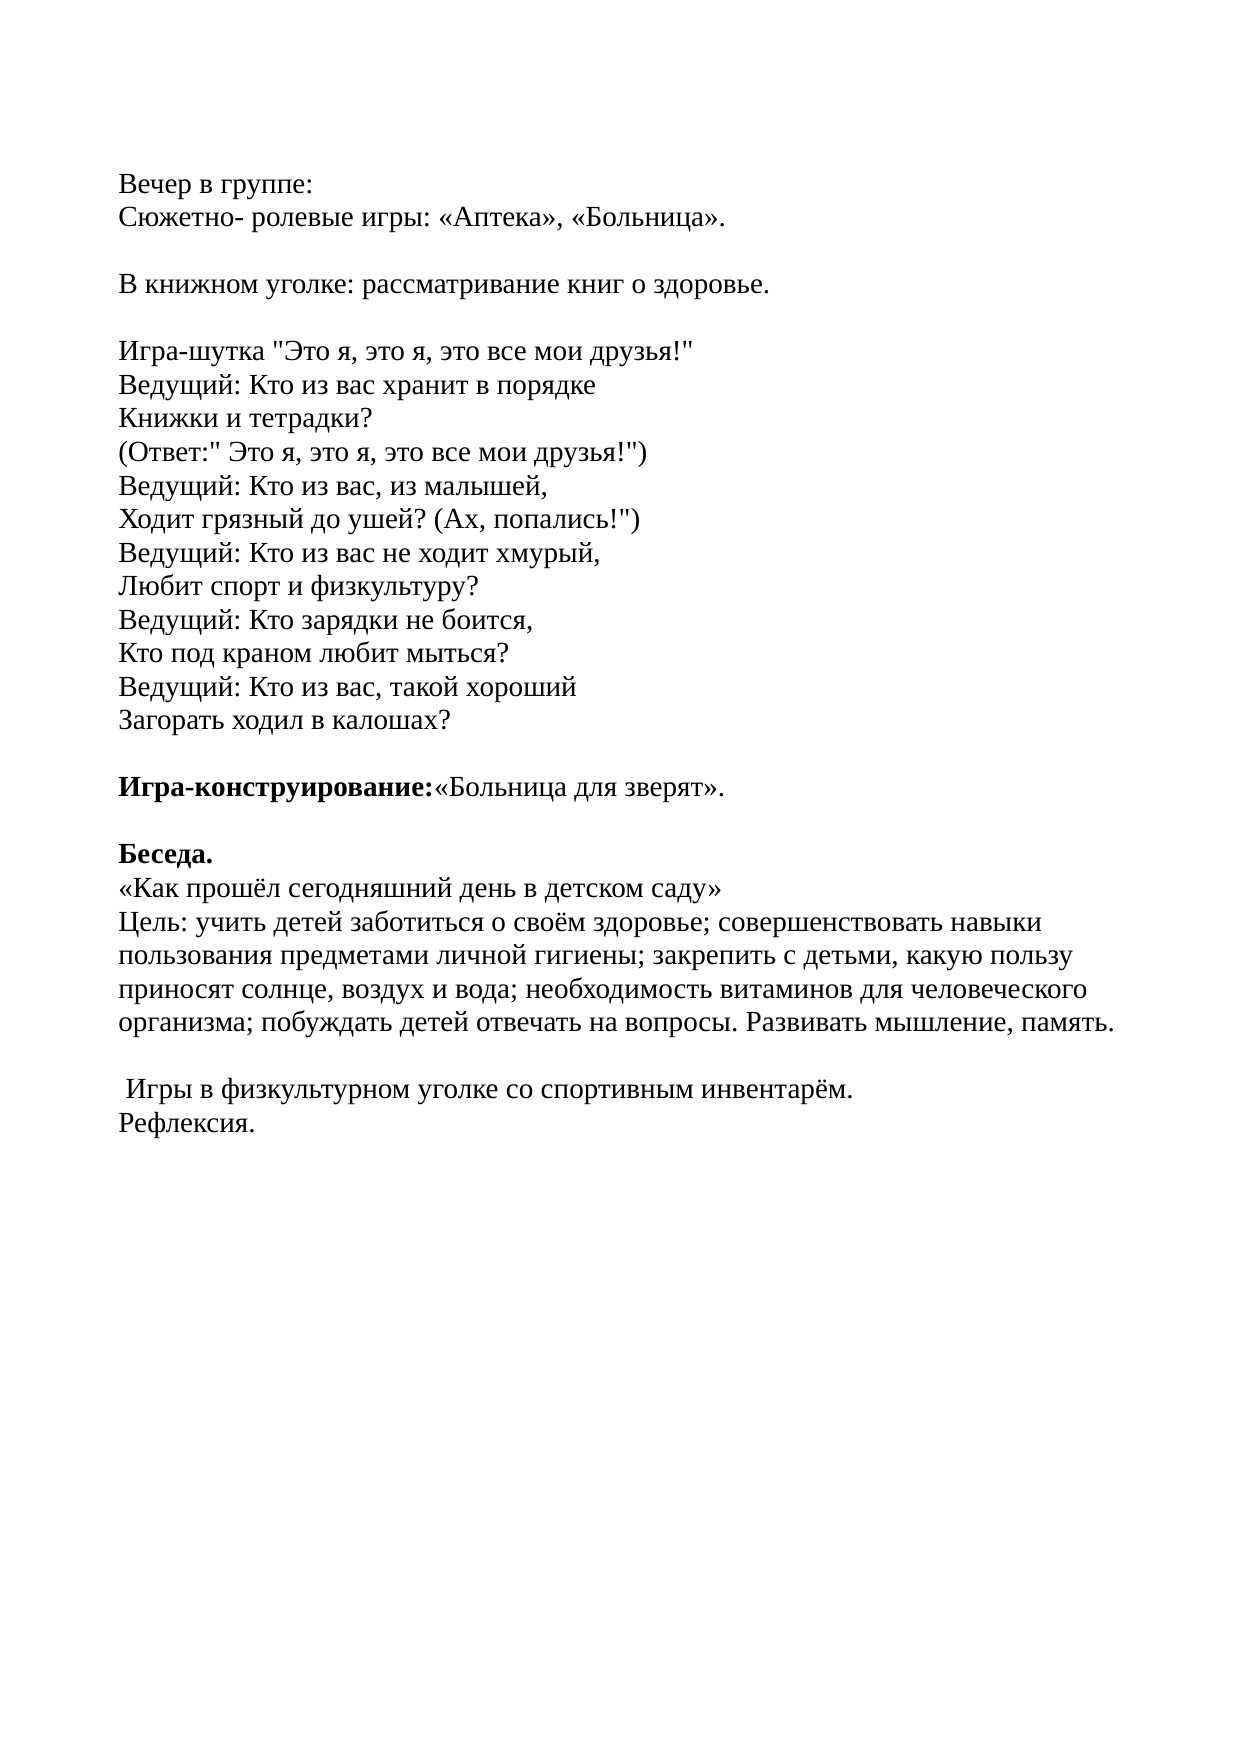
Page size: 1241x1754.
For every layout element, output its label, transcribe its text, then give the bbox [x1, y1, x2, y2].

text Сюжетно- ролевые игры: «Аптека», «Больница». [118, 199, 1122, 233]
text Цель: учить детей заботиться о своём здоровье; совершенствовать навыки пользования предметами личной гигиены; закрепить с детьми, какую пользу приносят солнце, воздух и вода; необходимость витаминов для человеческого организма; побуждать детей отвечать на вопросы. Развивать мышление, память. [118, 904, 1122, 1038]
text Игра-шутка "Это я, это я, это все мои друзья!" Ведущий: Кто из вас хранит в порядке Книжки и тетрадки? (Ответ:" Это я, это я, это все мои друзья!") Ведущий: Кто из вас, из малышей, Ходит грязный до ушей? (Ах, попались!") Ведущий: Кто из вас не ходит хмурый, Любит спорт и физкультуру? Ведущий: Кто зарядки не боится, Кто под краном любит мыться? Ведущий: Кто из вас, такой хороший Загорать ходил в калошах? [118, 333, 1122, 736]
text Беседа. [118, 837, 1122, 870]
text Игра-конструирование:«Больница для зверят». [118, 769, 1122, 803]
text Вечер в группе: [118, 166, 1122, 199]
text Игры в физкультурном уголке со спортивным инвентарём. [118, 1071, 1122, 1105]
text В книжном уголке: рассматривание книг о здоровье. [118, 266, 1122, 300]
text «Как прошёл сегодняшний день в детском саду» [118, 870, 1122, 904]
text Рефлексия. [118, 1105, 1122, 1138]
